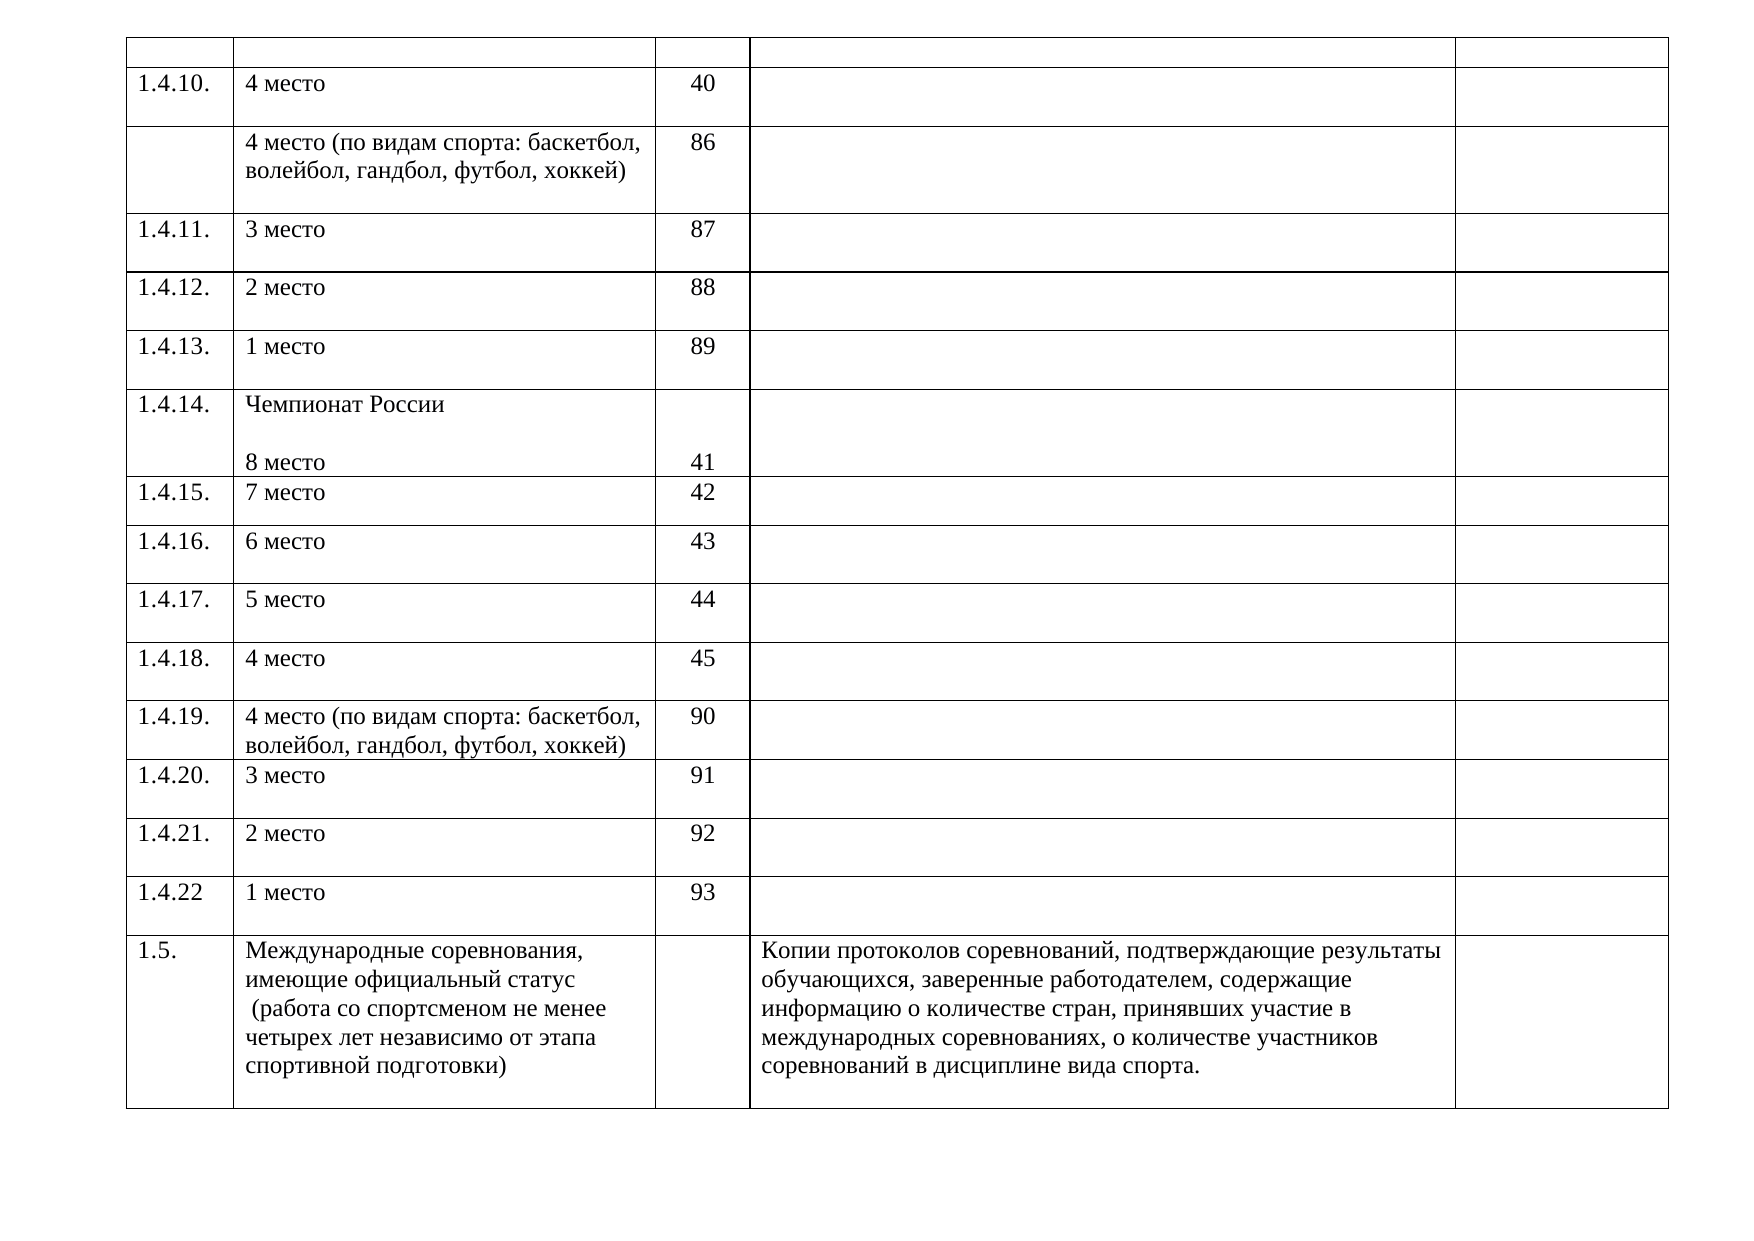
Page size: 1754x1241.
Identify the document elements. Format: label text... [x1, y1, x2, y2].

table_cell 1.4.18. [127, 643, 233, 700]
table_cell [751, 477, 1455, 525]
table_cell 93 [656, 877, 749, 934]
table_cell [1456, 273, 1668, 330]
table_cell 43 [656, 526, 749, 583]
table_cell 40 [656, 68, 749, 126]
table_cell 89 [656, 331, 749, 388]
table_cell [751, 127, 1455, 213]
table_cell [1456, 477, 1668, 525]
table_cell 3 место [234, 760, 655, 817]
table_cell 4 место [234, 643, 655, 700]
table_cell 1.4.22 [127, 877, 233, 934]
table_cell [1456, 38, 1668, 67]
table_cell [656, 936, 749, 1108]
table_cell 1.4.20. [127, 760, 233, 817]
table_cell [751, 68, 1455, 126]
table_cell 4 место (по видам спорта: баскетбол, волейбол, гандбол, футбол, хоккей) [234, 127, 655, 213]
table_cell [751, 760, 1455, 817]
table_cell 87 [656, 214, 749, 271]
table_cell 91 [656, 760, 749, 817]
table_cell 1.4.21. [127, 819, 233, 876]
table_cell [751, 643, 1455, 700]
table_cell 1.4.15. [127, 477, 233, 525]
table_cell Международные соревнования, имеющие официальный статус (работа со спортсменом не менее четырех лет независимо от этапа спортивной подготовки) [234, 936, 655, 1108]
table_cell [1456, 526, 1668, 583]
table_cell [1456, 819, 1668, 876]
table_cell [234, 38, 655, 67]
table_cell 1.4.16. [127, 526, 233, 583]
table_cell [656, 38, 749, 67]
table_cell 88 [656, 273, 749, 330]
table_cell 6 место [234, 526, 655, 583]
table_cell 45 [656, 643, 749, 700]
table_cell 1.5. [127, 936, 233, 1108]
table_cell [751, 273, 1455, 330]
table_cell [1456, 936, 1668, 1108]
table_cell [1456, 584, 1668, 642]
table_cell 1 место [234, 331, 655, 388]
table_cell [1456, 877, 1668, 934]
table_cell [751, 526, 1455, 583]
table_cell 1 место [234, 877, 655, 934]
table_cell 1.4.13. [127, 331, 233, 388]
table_cell [1456, 390, 1668, 476]
table_cell [751, 390, 1455, 476]
table_cell 86 [656, 127, 749, 213]
table_cell 1.4.17. [127, 584, 233, 642]
table_cell [1456, 760, 1668, 817]
table_cell 1.4.11. [127, 214, 233, 271]
table_cell [127, 127, 233, 213]
table_cell 1.4.14. [127, 390, 233, 476]
table_cell 2 место [234, 819, 655, 876]
table_cell 41 [656, 390, 749, 476]
table_cell [751, 214, 1455, 271]
table_cell 1.4.10. [127, 68, 233, 126]
table_cell 42 [656, 477, 749, 525]
table_cell 4 место (по видам спорта: баскетбол, волейбол, гандбол, футбол, хоккей) [234, 701, 655, 759]
table_cell 44 [656, 584, 749, 642]
table_cell 5 место [234, 584, 655, 642]
table_cell [1456, 214, 1668, 271]
table_cell [1456, 701, 1668, 759]
table_cell Копии протоколов соревнований, подтверждающие результаты обучающихся, заверенные работодателем, содержащие информацию о количестве стран, принявших участие в международных соревнованиях, о количестве участников соревнований в дисциплине вида спорта. [751, 936, 1455, 1108]
table_cell [1456, 127, 1668, 213]
table_cell [751, 584, 1455, 642]
table_cell 4 место [234, 68, 655, 126]
table_cell [751, 819, 1455, 876]
table_cell 2 место [234, 273, 655, 330]
table_cell 90 [656, 701, 749, 759]
table_cell [1456, 68, 1668, 126]
table_cell [751, 877, 1455, 934]
table_cell [751, 38, 1455, 67]
table_cell [127, 38, 233, 67]
table_cell Чемпионат России 8 место [234, 390, 655, 476]
table_cell [1456, 643, 1668, 700]
table_cell 92 [656, 819, 749, 876]
table_cell 1.4.12. [127, 273, 233, 330]
table_cell [751, 331, 1455, 388]
table_cell 3 место [234, 214, 655, 271]
table_cell 7 место [234, 477, 655, 525]
table_cell [751, 701, 1455, 759]
table_cell 1.4.19. [127, 701, 233, 759]
table_cell [1456, 331, 1668, 388]
